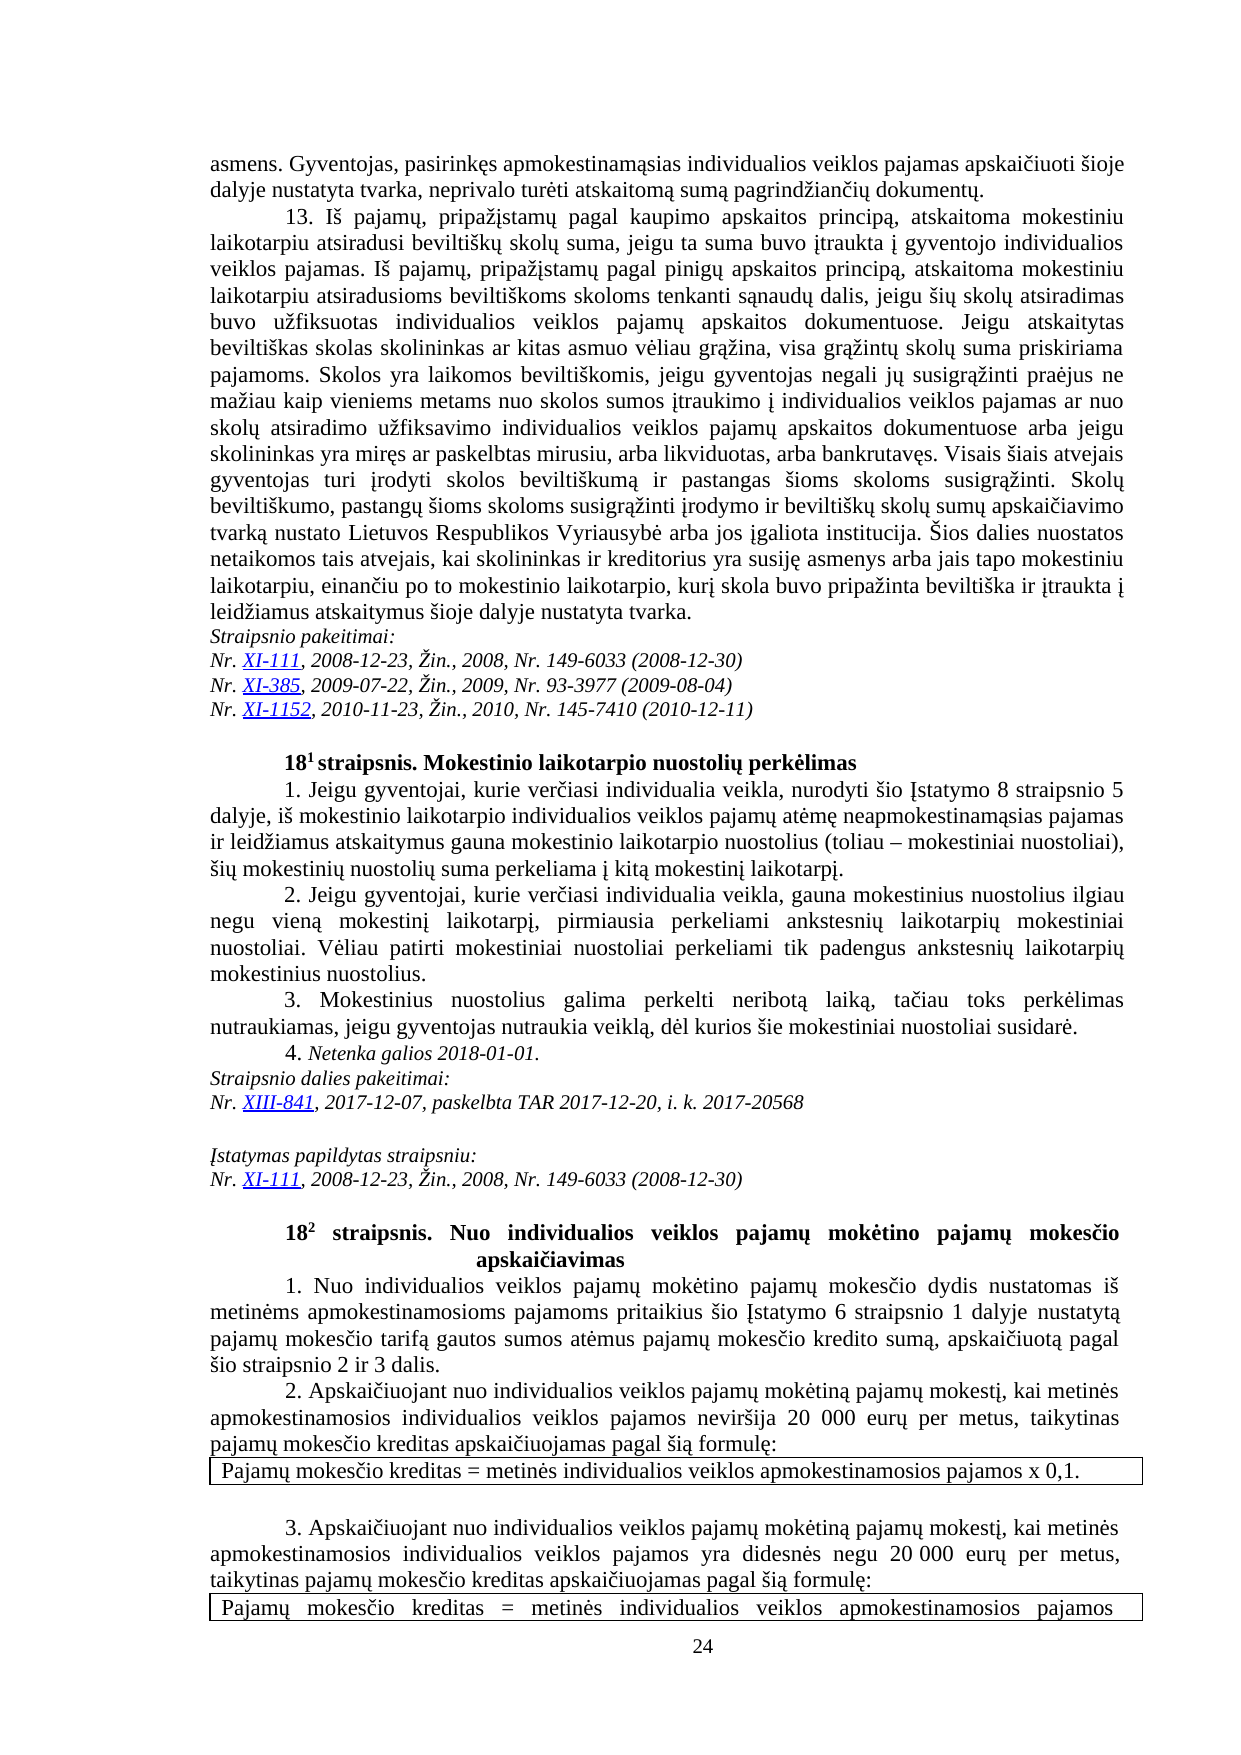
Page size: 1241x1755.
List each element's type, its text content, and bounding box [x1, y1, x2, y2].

text Įstatymas papildytas straipsniu: [210, 1142, 1126, 1167]
text Nr. XI-111, 2008-12-23, Žin., 2008, Nr. 149-6033 (2008-12-30) [210, 1167, 1126, 1191]
text 2. Apskaičiuojant nuo individualios veiklos pajamų mokėtiną pajamų mokestį, kai metinės apmokestinamosios individualios veiklos pajamos neviršija 20 000 eurų per metus, taikytinas pajamų mokesčio kreditas apskaičiuojamas pagal šią formulę: [210, 1377, 1120, 1457]
text 2. Jeigu gyventojai, kurie verčiasi individualia veikla, gauna mokestinius nuostolius ilgiau negu vieną mokestinį laikotarpį, pirmiausia perkeliami ankstesnių laikotarpių mokestiniai nuostoliai. Vėliau patirti mokestiniai nuostoliai perkeliami tik padengus ankstesnių laikotarpių mokestinius nuostolius. [210, 881, 1126, 987]
text Nr. XI-111, 2008-12-23, Žin., 2008, Nr. 149-6033 (2008-12-30) [210, 648, 1126, 672]
text Straipsnio dalies pakeitimai: [210, 1066, 1120, 1090]
text Straipsnio pakeitimai: [210, 624, 1126, 648]
text 3. Mokestinius nuostolius galima perkelti neribotą laiką, tačiau toks perkėlimas nutraukiamas, jeigu gyventojas nutraukia veiklą, dėl kurios šie mokestiniai nuostoliai susidarė. [210, 987, 1126, 1039]
text Nr. XIII-841, 2017-12-07, paskelbta TAR 2017-12-20, i. k. 2017-20568 [210, 1090, 1120, 1114]
text Nr. XI-1152, 2010-11-23, Žin., 2010, Nr. 145-7410 (2010-12-11) [210, 697, 1126, 721]
text 182 straipsnis. Nuo individualios veiklos pajamų mokėtino pajamų mokesčio apskaičiavimas [285, 1219, 1120, 1272]
text asmens. Gyventojas, pasirinkęs apmokestinamąsias individualios veiklos pajamas apskaičiuoti šioje dalyje nustatyta tvarka, neprivalo turėti atskaitomą sumą pagrindžiančių dokumentų. [210, 150, 1126, 203]
table_header Pajamų mokesčio kreditas = metinės individualios veiklos apmokestinamosios pajamos [211, 1594, 1142, 1620]
text 3. Apskaičiuojant nuo individualios veiklos pajamų mokėtiną pajamų mokestį, kai metinės apmokestinamosios individualios veiklos pajamos yra didesnės negu 20 000 eurų per metus, taikytinas pajamų mokesčio kreditas apskaičiuojamas pagal šią formulę: [210, 1514, 1120, 1593]
text 1. Jeigu gyventojai, kurie verčiasi individualia veikla, nurodyti šio Įstatymo 8 straipsnio 5 dalyje, iš mokestinio laikotarpio individualios veiklos pajamų atėmę neapmokestinamąsias pajamas ir leidžiamus atskaitymus gauna mokestinio laikotarpio nuostolius (toliau – mokestiniai nuostoliai), šių mokestinių nuostolių suma perkeliama į kitą mokestinį laikotarpį. [210, 776, 1126, 881]
text 13. Iš pajamų, pripažįstamų pagal kaupimo apskaitos principą, atskaitoma mokestiniu laikotarpiu atsiradusi beviltiškų skolų suma, jeigu ta suma buvo įtraukta į gyventojo individualios veiklos pajamas. Iš pajamų, pripažįstamų pagal pinigų apskaitos principą, atskaitoma mokestiniu laikotarpiu atsiradusioms beviltiškoms skoloms tenkanti sąnaudų dalis, jeigu šių skolų atsiradimas buvo užfiksuotas individualios veiklos pajamų apskaitos dokumentuose. Jeigu atskaitytas beviltiškas skolas skolininkas ar kitas asmuo vėliau grąžina, visa grąžintų skolų suma priskiriama pajamoms. Skolos yra laikomos beviltiškomis, jeigu gyventojas negali jų susigrąžinti praėjus ne mažiau kaip vieniems metams nuo skolos sumos įtraukimo į individualios veiklos pajamas ar nuo skolų atsiradimo užfiksavimo individualios veiklos pajamų apskaitos dokumentuose arba jeigu skolininkas yra miręs ar paskelbtas mirusiu, arba likviduotas, arba bankrutavęs. Visais šiais atvejais gyventojas turi įrodyti skolos beviltiškumą ir pastangas šioms skoloms susigrąžinti. Skolų beviltiškumo, pastangų šioms skoloms susigrąžinti įrodymo ir beviltiškų skolų sumų apskaičiavimo tvarką nustato Lietuvos Respublikos Vyriausybė arba jos įgaliota institucija. Šios dalies nuostatos netaikomos tais atvejais, kai skolininkas ir kreditorius yra susiję asmenys arba jais tapo mokestiniu laikotarpiu, einančiu po to mokestinio laikotarpio, kurį skola buvo pripažinta beviltiška ir įtraukta į leidžiamus atskaitymus šioje dalyje nustatyta tvarka. [210, 203, 1126, 624]
text Nr. XI-385, 2009-07-22, Žin., 2009, Nr. 93-3977 (2009-08-04) [210, 672, 1126, 697]
text 4. Netenka galios 2018-01-01. [210, 1039, 1126, 1066]
text 1. Nuo individualios veiklos pajamų mokėtino pajamų mokesčio dydis nustatomas iš metinėms apmokestinamosioms pajamoms pritaikius šio Įstatymo 6 straipsnio 1 dalyje nustatytą pajamų mokesčio tarifą gautos sumos atėmus pajamų mokesčio kredito sumą, apskaičiuotą pagal šio straipsnio 2 ir 3 dalis. [210, 1272, 1120, 1377]
table_header Pajamų mokesčio kreditas = metinės individualios veiklos apmokestinamosios pajamos x 0,1. [211, 1458, 1142, 1484]
text 181 straipsnis. Mokestinio laikotarpio nuostolių perkėlimas [210, 749, 1126, 776]
